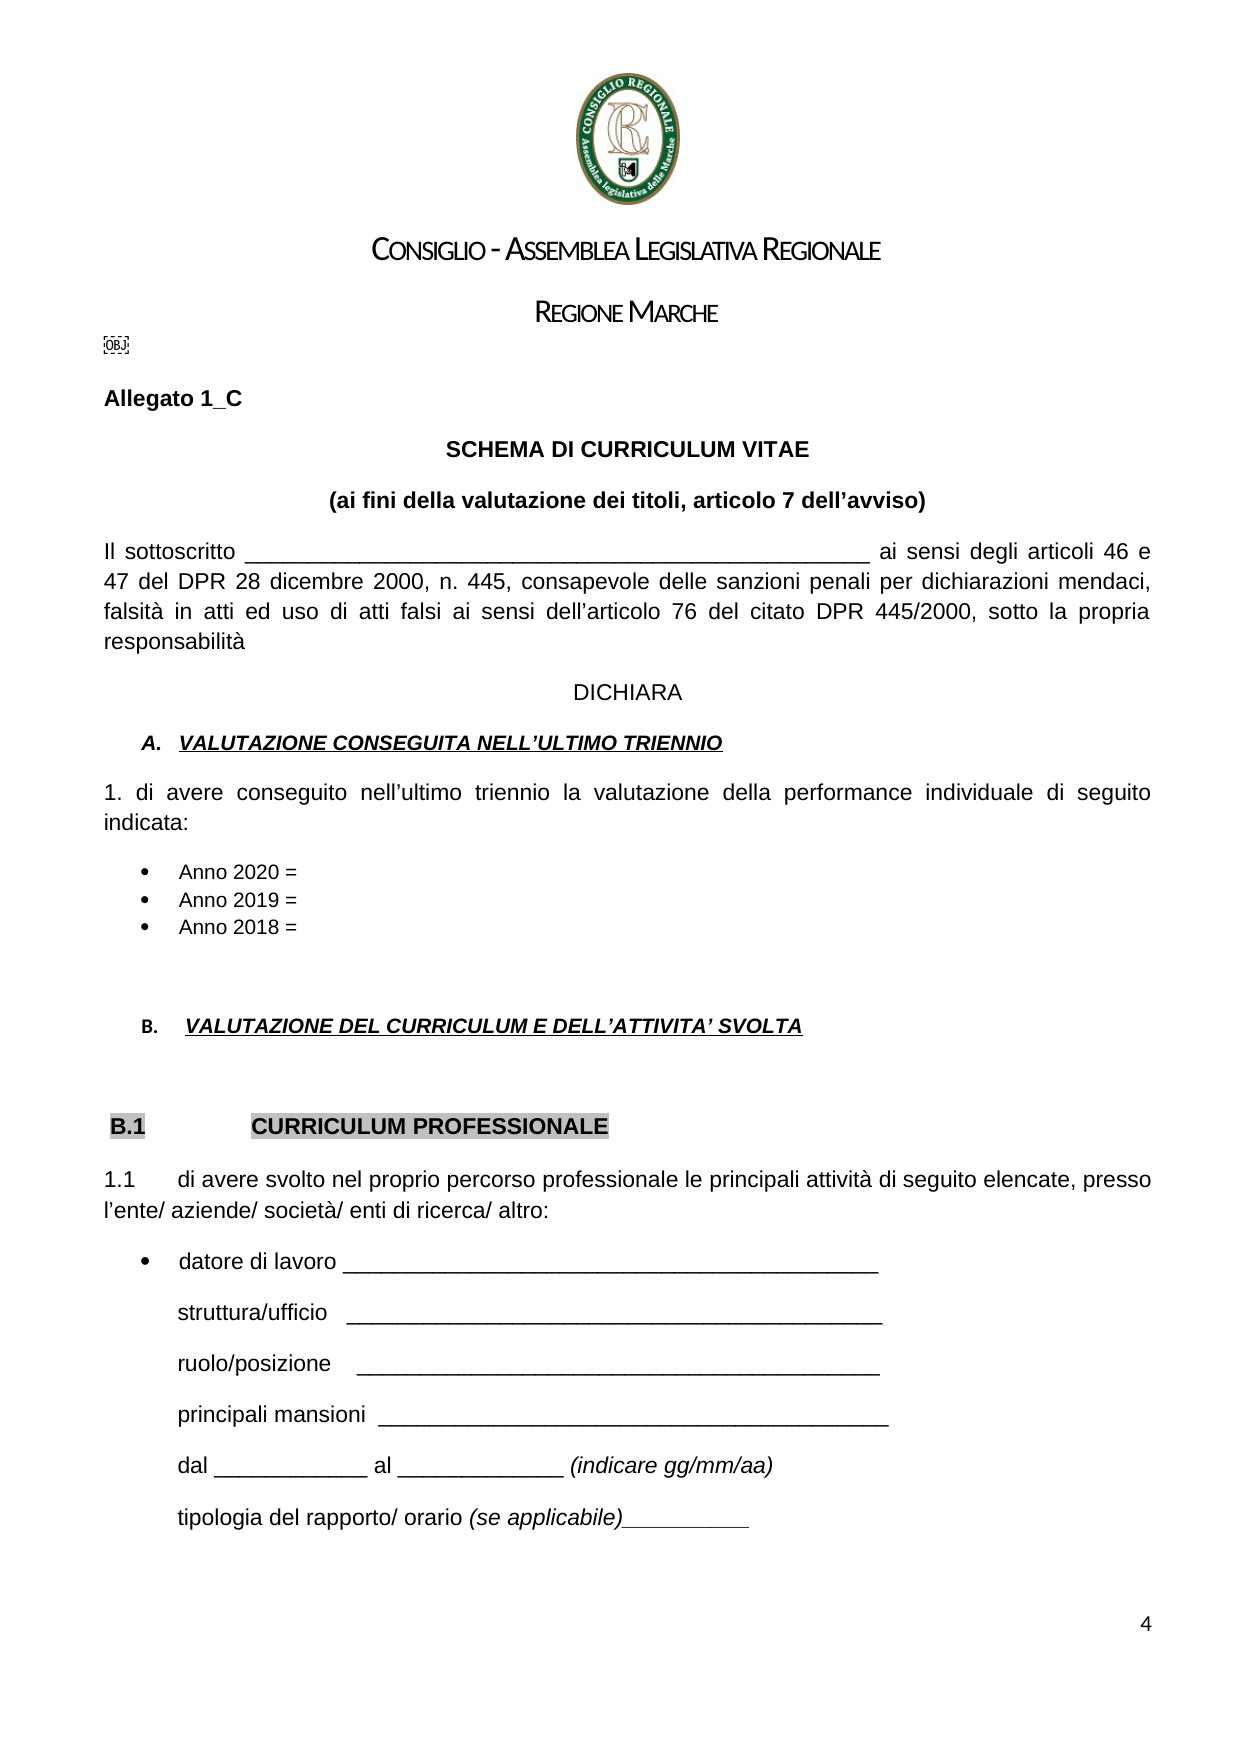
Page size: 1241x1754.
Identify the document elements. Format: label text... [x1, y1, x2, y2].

text ￼ [103, 331, 1152, 359]
list VALUTAZIONE DEL CURRICULUM E DELL’ATTIVITA’ SVOLTA [141, 1012, 1152, 1039]
list Anno 2020 = [141, 860, 1152, 884]
list Anno 2018 = [141, 915, 1152, 939]
text DICHIARA [103, 679, 1152, 706]
picture [576, 73, 680, 205]
list Anno 2019 = [141, 888, 1152, 912]
text (ai fini della valutazione dei titoli, articolo 7 dell’avviso) [103, 487, 1152, 513]
text tipologia del rapporto/ orario (se applicabile)__________ [103, 1503, 1152, 1531]
text SCHEMA DI CURRICULUM VITAE [103, 436, 1152, 462]
text ruolo/posizione _________________________________________ [103, 1350, 1152, 1376]
text Il sottoscritto _________________________________________________ ai sensi degli articoli 46 e 47 del DPR 28 dicembre 2000, n. 445, consapevole delle sanzioni penali per dichiarazioni mendaci, falsità in atti ed uso di atti falsi ai sensi dell’articolo 76 del citato DPR 445/2000, sotto la propria responsabilità [103, 538, 1152, 655]
text struttura/ufficio __________________________________________ [103, 1299, 1152, 1325]
text Allegato 1_C [103, 384, 1152, 411]
text 1.1 di avere svolto nel proprio percorso professionale le principali attività di seguito elencate, presso l’ente/ aziende/ società/ enti di ricerca/ altro: [103, 1165, 1152, 1223]
text 1. di avere conseguito nell’ultimo triennio la valutazione della performance individuale di seguito indicata: [103, 779, 1152, 835]
text principali mansioni ________________________________________ [103, 1401, 1152, 1427]
list datore di lavoro __________________________________________ [141, 1248, 1152, 1274]
list VALUTAZIONE CONSEGUITA NELL’ULTIMO TRIENNIO [141, 730, 1152, 754]
text B.1 CURRICULUM PROFESSIONALE [103, 1112, 1152, 1140]
text dal ____________ al _____________ (indicare gg/mm/aa) [103, 1452, 1152, 1478]
